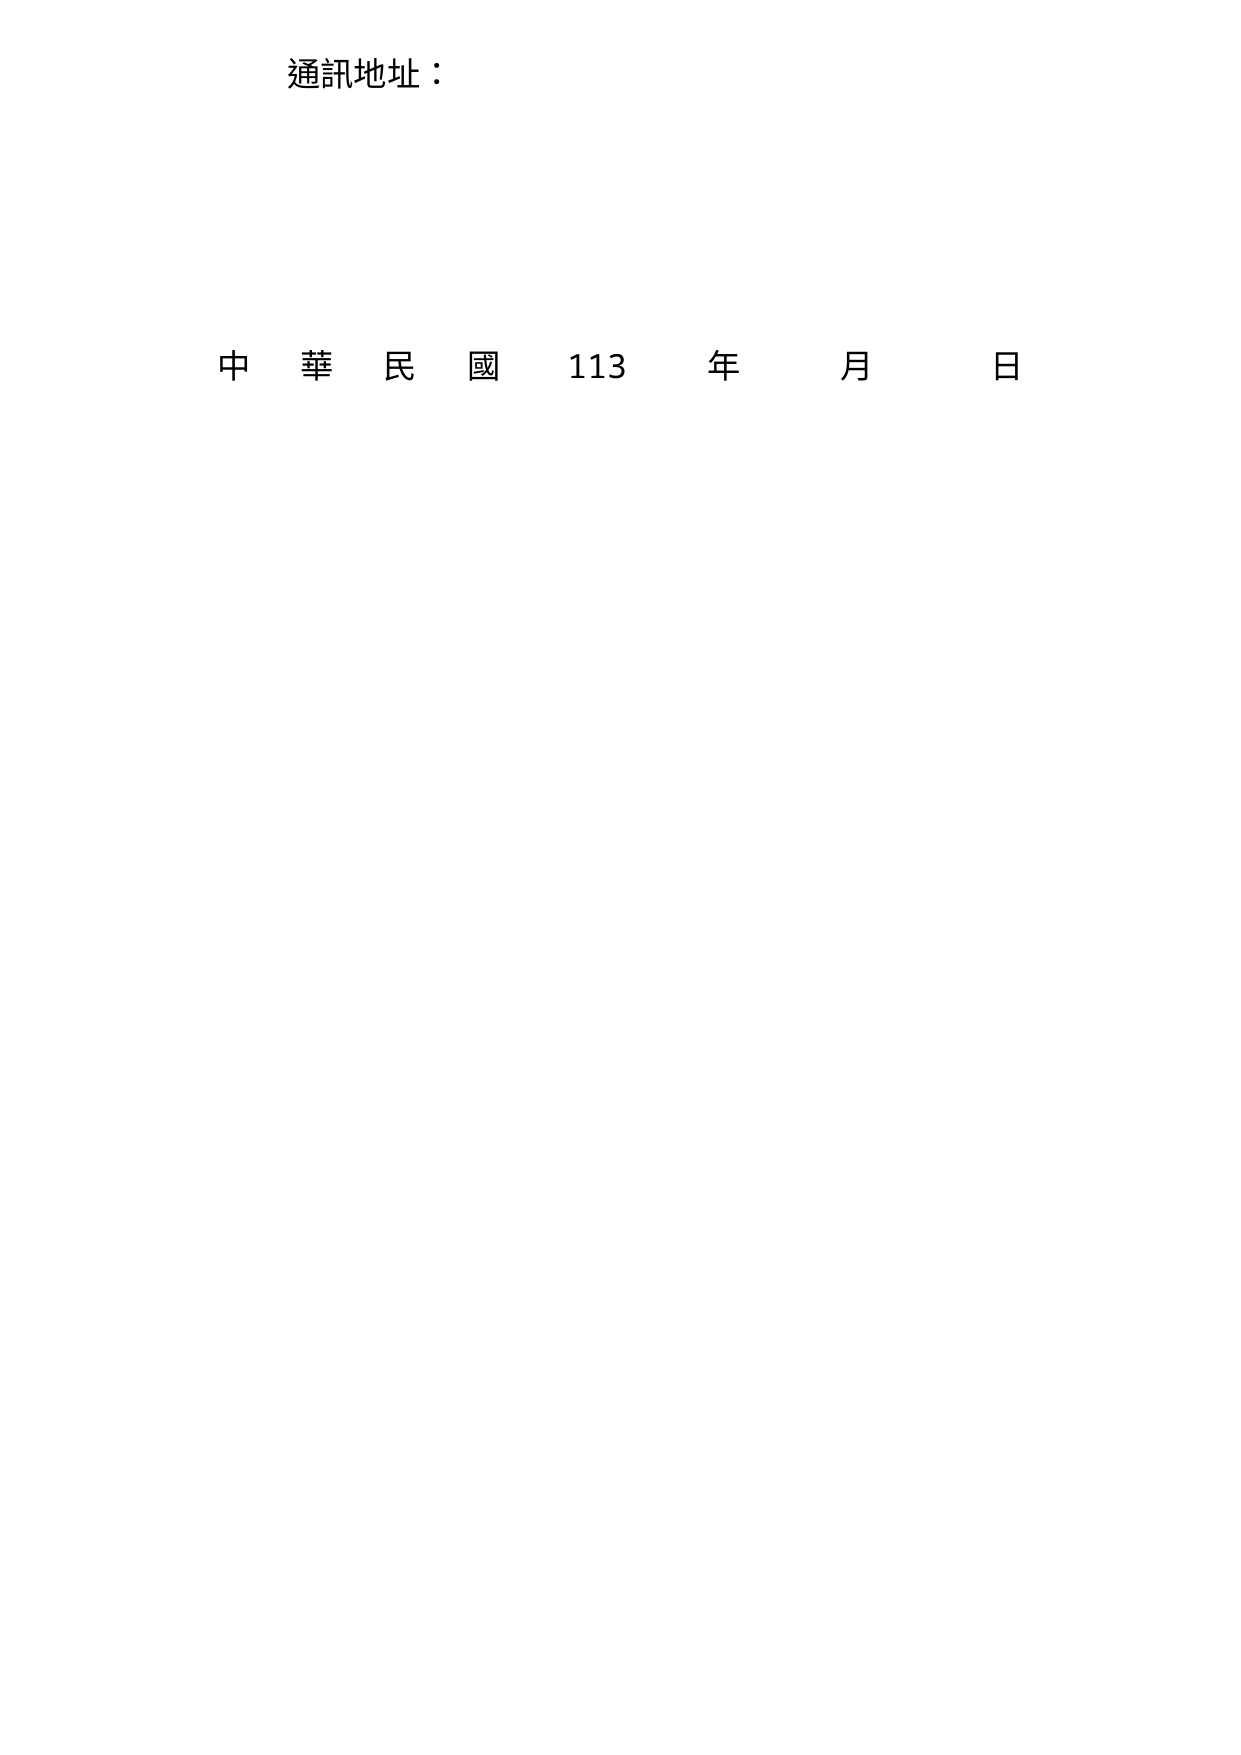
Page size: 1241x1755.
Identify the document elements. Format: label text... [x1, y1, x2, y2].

text 通訊地址： [89, 47, 1152, 96]
text 中 華 民 國 113 年 月 日 [89, 341, 1152, 387]
